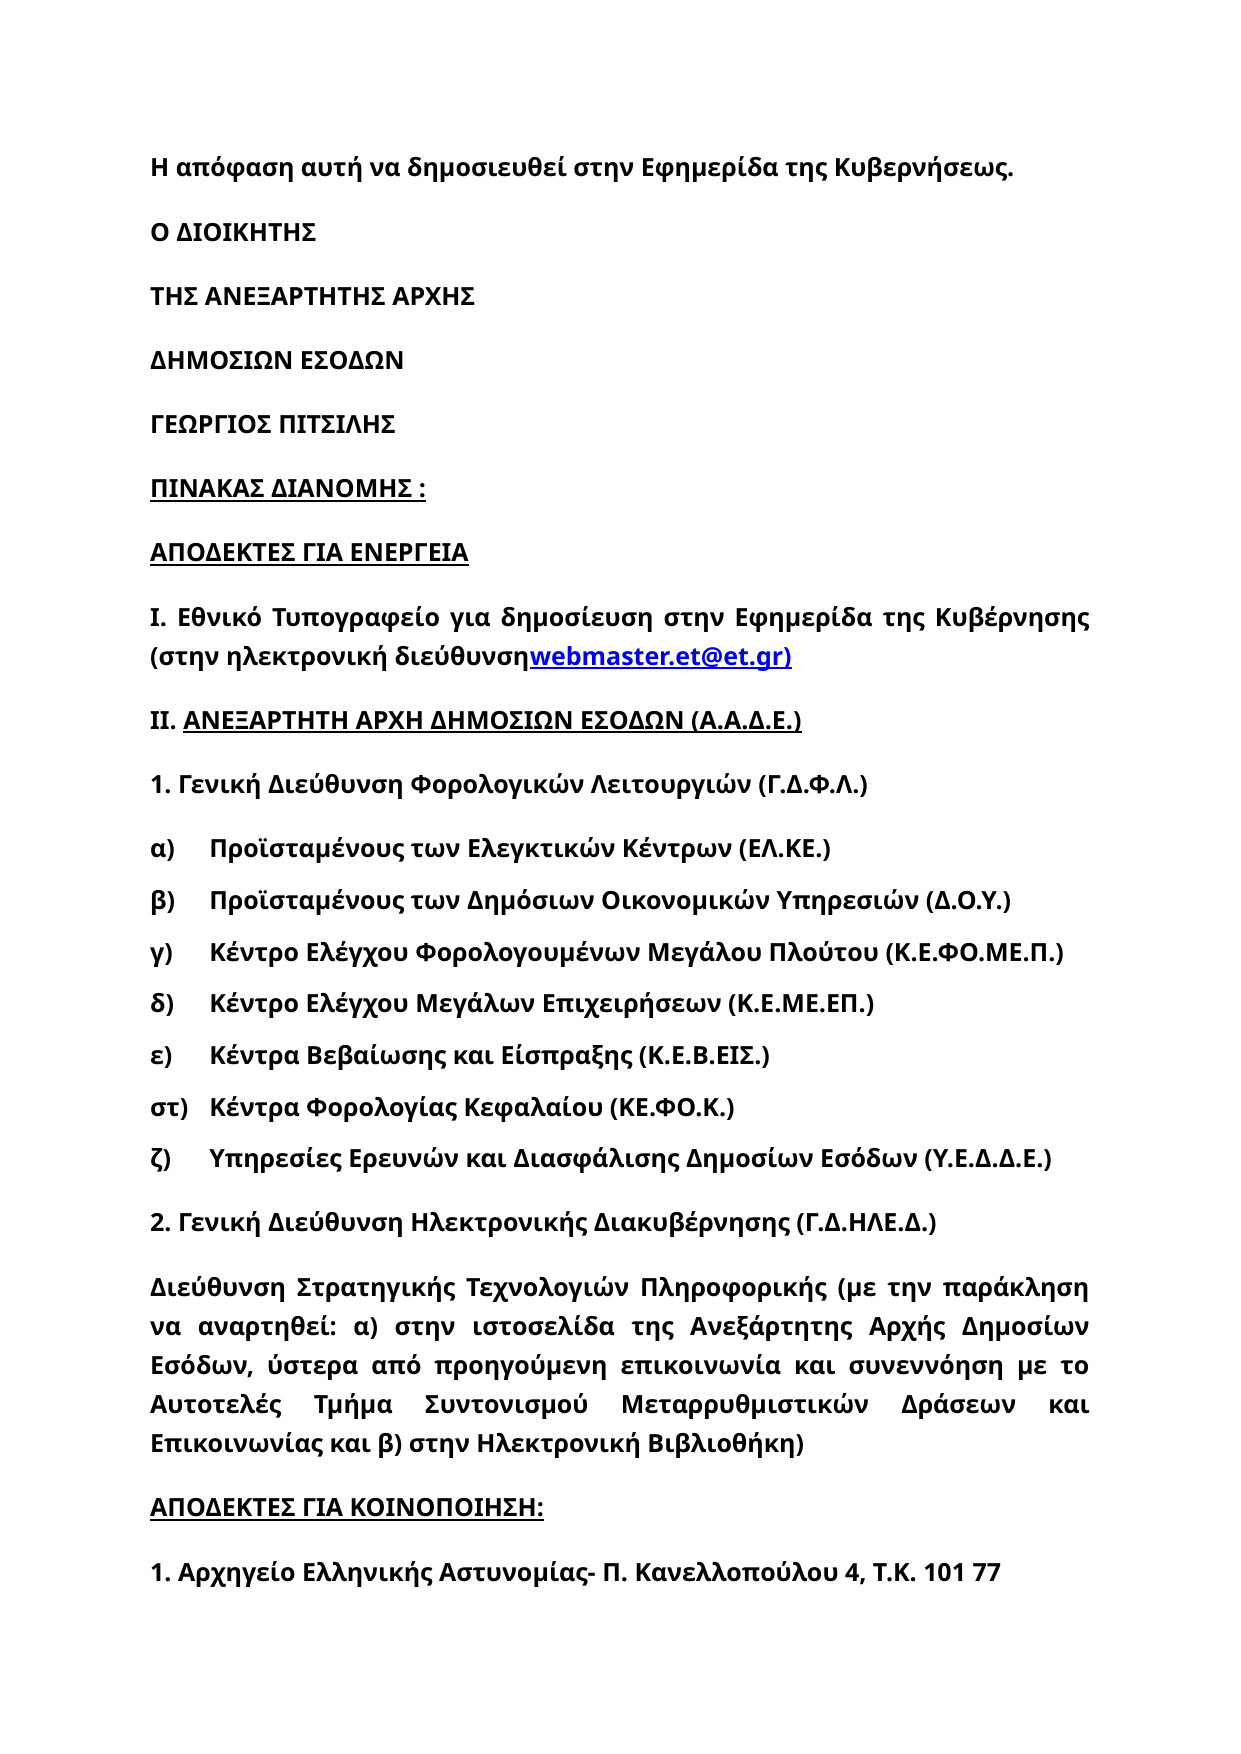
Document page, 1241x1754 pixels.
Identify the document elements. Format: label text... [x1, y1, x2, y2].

list ζ) Υπηρεσίες Ερευνών και Διασφάλισης Δημοσίων Εσόδων (Υ.Ε.Δ.Δ.Ε.) [150, 1141, 1090, 1175]
list γ) Κέντρο Ελέγχου Φορολογουμένων Μεγάλου Πλούτου (Κ.Ε.ΦΟ.ΜΕ.Π.) [150, 934, 1090, 968]
list α) Προϊσταμένους των Ελεγκτικών Κέντρων (ΕΛ.ΚΕ.) [150, 831, 1090, 865]
list στ) Κέντρα Φορολογίας Κεφαλαίου (ΚΕ.ΦΟ.Κ.) [150, 1089, 1090, 1123]
text ΔΗΜΟΣΙΩΝ ΕΣΟΔΩΝ [150, 342, 1090, 377]
text 1. Γενική Διεύθυνση Φορολογικών Λειτουργιών (Γ.Δ.Φ.Λ.) [150, 767, 1090, 801]
text Η απόφαση αυτή να δημοσιευθεί στην Εφημερίδα της Κυβερνήσεως. [150, 150, 1090, 184]
text Ο ΔΙΟΙΚΗΤΗΣ [150, 214, 1090, 248]
list ε) Κέντρα Βεβαίωσης και Είσπραξης (Κ.Ε.Β.ΕΙΣ.) [150, 1037, 1090, 1072]
text ΑΠΟΔΕΚΤΕΣ ΓΙΑ ΚΟΙΝΟΠΟΙΗΣΗ: [150, 1490, 1090, 1524]
list δ) Κέντρο Ελέγχου Μεγάλων Επιχειρήσεων (Κ.Ε.ΜΕ.ΕΠ.) [150, 986, 1090, 1020]
text I. Εθνικό Τυπογραφείο για δημοσίευση στην Εφημερίδα της Κυβέρνησης (στην ηλεκτρονική διεύθυνσηwebmaster.et@et.gr) [150, 599, 1090, 672]
text 2. Γενική Διεύθυνση Ηλεκτρονικής Διακυβέρνησης (Γ.Δ.ΗΛΕ.Δ.) [150, 1205, 1090, 1239]
text Διεύθυνση Στρατηγικής Τεχνολογιών Πληροφορικής (με την παράκληση να αναρτηθεί: α) στην ιστοσελίδα της Ανεξάρτητης Αρχής Δημοσίων Εσόδων, ύστερα από προηγούμενη επικοινωνία και συνεννόηση με το Αυτοτελές Τμήμα Συντονισμού Μεταρρυθμιστικών Δράσεων και Επικοινωνίας και β) στην Ηλεκτρονική Βιβλιοθήκη) [150, 1269, 1090, 1460]
text ΠΙΝΑΚΑΣ ΔΙΑΝΟΜΗΣ : [150, 471, 1090, 505]
text ΑΠΟΔΕΚΤΕΣ ΓΙΑ ΕΝΕΡΓΕΙΑ [150, 535, 1090, 569]
text ΓΕΩΡΓΙΟΣ ΠΙΤΣΙΛΗΣ [150, 407, 1090, 441]
text ΤΗΣ ΑΝΕΞΑΡΤΗΤΗΣ ΑΡΧΗΣ [150, 278, 1090, 312]
list β) Προϊσταμένους των Δημόσιων Οικονομικών Υπηρεσιών (Δ.Ο.Υ.) [150, 882, 1090, 917]
text II. ΑΝΕΞΑΡΤΗΤΗ ΑΡΧΗ ΔΗΜΟΣΙΩΝ ΕΣΟΔΩΝ (Α.Α.Δ.Ε.) [150, 702, 1090, 737]
text 1. Αρχηγείο Ελληνικής Αστυνομίας- Π. Κανελλοπούλου 4, Τ.Κ. 101 77 [150, 1554, 1090, 1588]
